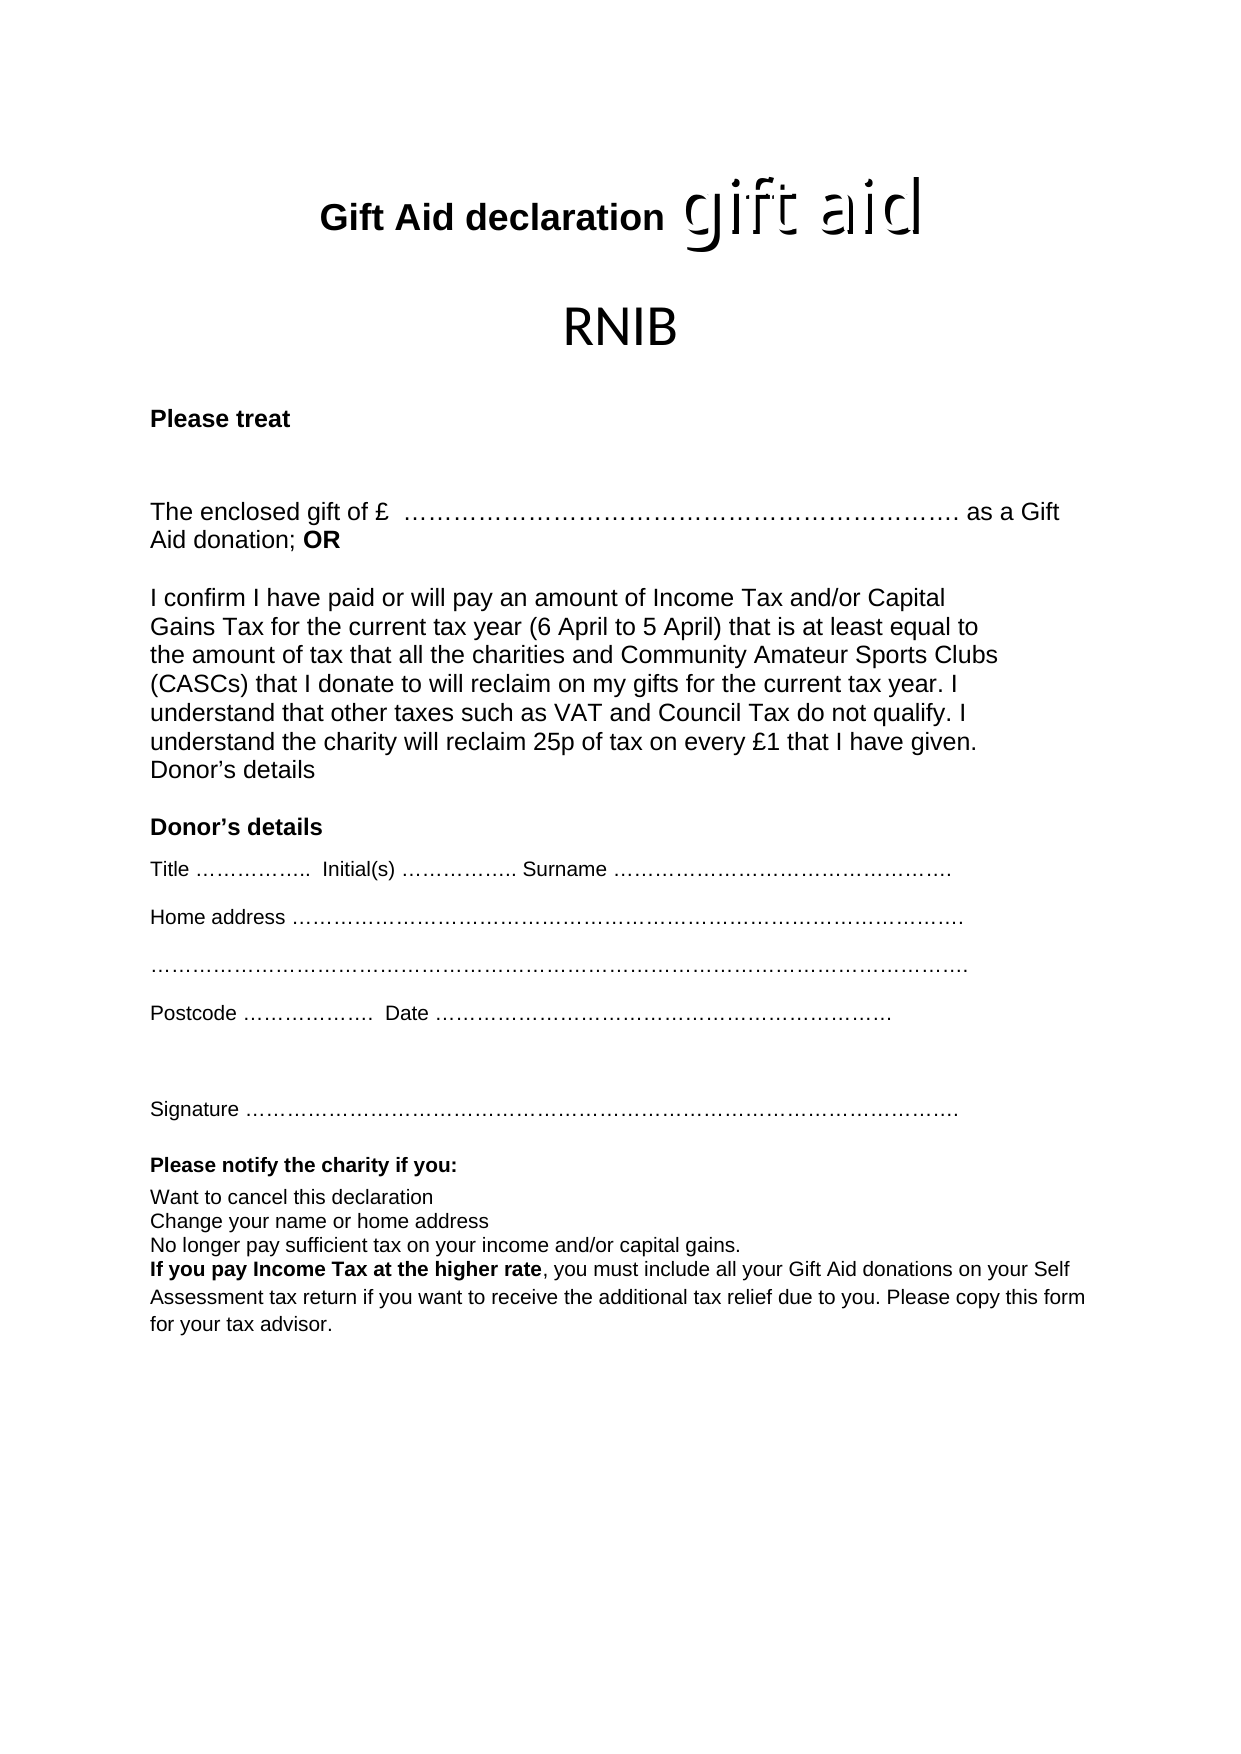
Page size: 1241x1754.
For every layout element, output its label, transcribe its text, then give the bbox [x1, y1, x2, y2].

text I confirm I have paid or will pay an amount of Income Tax and/or Capital [150, 583, 1090, 611]
text Gains Tax for the current tax year (6 April to 5 April) that is at least equal to [150, 611, 1090, 640]
text understand that other taxes such as VAT and Council Tax do not qualify. I [150, 698, 1090, 726]
text Please notify the charity if you: [150, 1153, 1090, 1177]
text The enclosed gift of £ …………………………………………………………. as a Gift Aid donation; OR [150, 496, 1090, 554]
text Donor’s details [150, 755, 1090, 784]
text Donor’s details [150, 813, 1090, 840]
text understand the charity will reclaim 25p of tax on every £1 that I have given. [150, 726, 1090, 755]
text No longer pay sufficient tax on your income and/or capital gains. [150, 1233, 1090, 1257]
text the amount of tax that all the charities and Community Amateur Sports Clubs [150, 640, 1090, 669]
text Signature …………………………………………………………………………………………. [150, 1097, 1090, 1121]
text (CASCs) that I donate to will reclaim on my gifts for the current tax year. I [150, 669, 1090, 698]
text If you pay Income Tax at the higher rate, you must include all your Gift Aid donations on your Self Assessment tax return if you want to receive the additional tax relief due to you. Please copy this form for your tax advisor.­­­ [150, 1257, 1090, 1336]
text Please treat [150, 404, 1090, 433]
text RNIB [150, 288, 1090, 359]
text Change your name or home address [150, 1209, 1090, 1233]
text Postcode ………………. Date ………………………………………………………… [150, 1001, 1090, 1025]
text Gift Aid declaration gift aid [150, 150, 1090, 252]
text Want to cancel this declaration [150, 1185, 1090, 1209]
text Home address ……………………………………………………………………………………. [150, 905, 1090, 929]
text ………………………………………………………………………………………………………. [150, 953, 1090, 977]
text Title …………….. Initial(s) …………….. Surname …………………………………………. [150, 857, 1090, 881]
